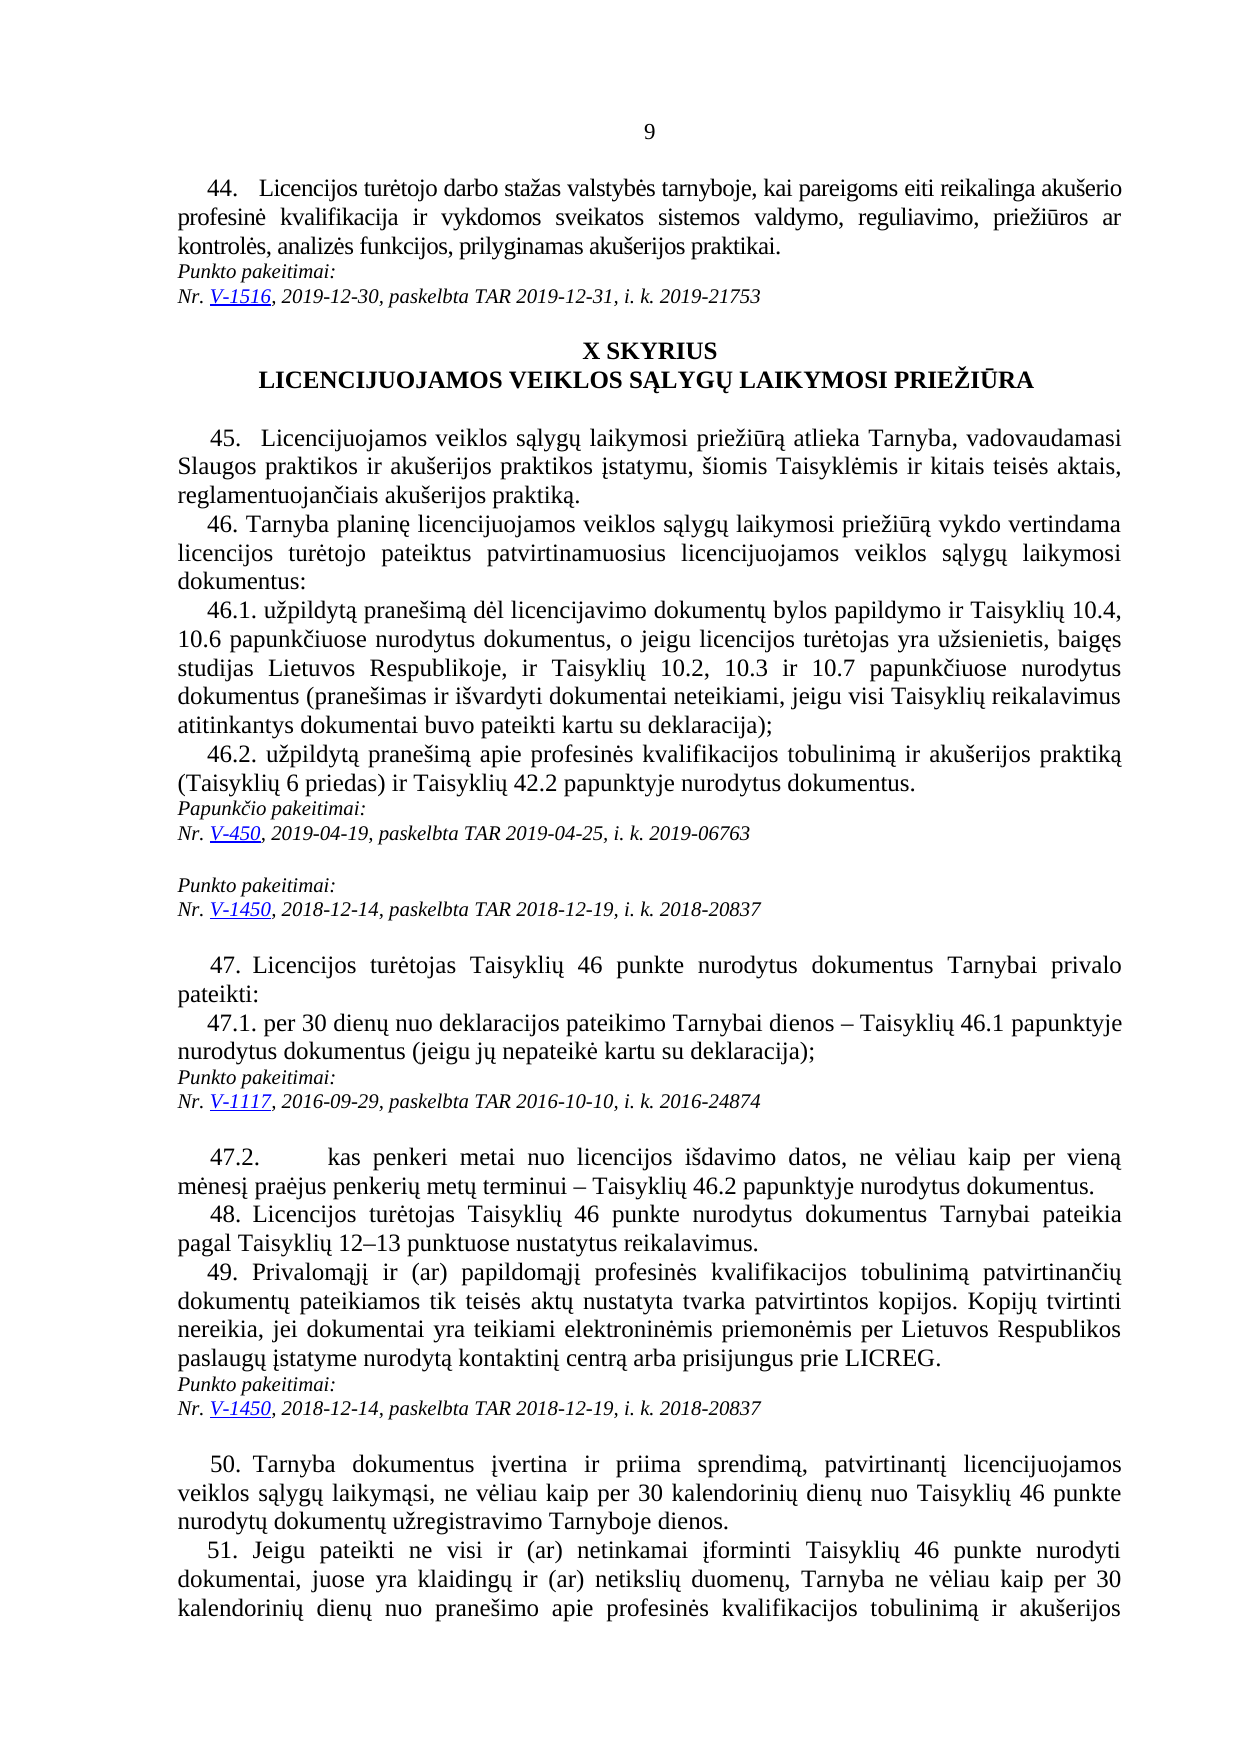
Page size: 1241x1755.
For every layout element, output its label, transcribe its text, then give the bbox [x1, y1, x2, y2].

text X skyrius [177, 336, 1122, 365]
text Nr. V-1450, 2018-12-14, paskelbta TAR 2018-12-19, i. k. 2018-20837 [177, 1396, 1122, 1420]
text 47.2. kas penkeri metai nuo licencijos išdavimo datos, ne vėliau kaip per vieną mėnesį praėjus penkerių metų terminui – Taisyklių 46.2 papunktyje nurodytus dokumentus. [177, 1142, 1122, 1199]
text 45. Licencijuojamos veiklos sąlygų laikymosi priežiūrą atlieka Tarnyba, vadovaudamasi Slaugos praktikos ir akušerijos praktikos įstatymu, šiomis Taisyklėmis ir kitais teisės aktais, reglamentuojančiais akušerijos praktiką. [177, 423, 1122, 509]
text 46.1. užpildytą pranešimą dėl licencijavimo dokumentų bylos papildymo ir Taisyklių 10.4, 10.6 papunkčiuose nurodytus dokumentus, o jeigu licencijos turėtojas yra užsienietis, baigęs studijas Lietuvos Respublikoje, ir Taisyklių 10.2, 10.3 ir 10.7 papunkčiuose nurodytus dokumentus (pranešimas ir išvardyti dokumentai neteikiami, jeigu visi Taisyklių reikalavimus atitinkantys dokumentai buvo pateikti kartu su deklaracija); [177, 595, 1122, 739]
text 50. Tarnyba dokumentus įvertina ir priima sprendimą, patvirtinantį licencijuojamos veiklos sąlygų laikymąsi, ne vėliau kaip per 30 kalendorinių dienų nuo Taisyklių 46 punkte nurodytų dokumentų užregistravimo Tarnyboje dienos. [177, 1449, 1122, 1535]
text Nr. V-450, 2019-04-19, paskelbta TAR 2019-04-25, i. k. 2019-06763 [177, 820, 1122, 844]
text 49. Privalomąjį ir (ar) papildomąjį profesinės kvalifikacijos tobulinimą patvirtinančių dokumentų pateikiamos tik teisės aktų nustatyta tvarka patvirtintos kopijos. Kopijų tvirtinti nereikia, jei dokumentai yra teikiami elektroninėmis priemonėmis per Lietuvos Respublikos paslaugų įstatyme nurodytą kontaktinį centrą arba prisijungus prie LICREG. [177, 1257, 1122, 1372]
text 46. Tarnyba planinę licencijuojamos veiklos sąlygų laikymosi priežiūrą vykdo vertindama licencijos turėtojo pateiktus patvirtinamuosius licencijuojamos veiklos sąlygų laikymosi dokumentus: [177, 509, 1122, 595]
text 48. Licencijos turėtojas Taisyklių 46 punkte nurodytus dokumentus Tarnybai pateikia pagal Taisyklių 12–13 punktuose nustatytus reikalavimus. [177, 1199, 1122, 1257]
text 46.2. užpildytą pranešimą apie profesinės kvalifikacijos tobulinimą ir akušerijos praktiką (Taisyklių 6 priedas) ir Taisyklių 42.2 papunktyje nurodytus dokumentus. [177, 739, 1122, 796]
text Punkto pakeitimai: [177, 259, 1122, 283]
text 51. Jeigu pateikti ne visi ir (ar) netinkamai įforminti Taisyklių 46 punkte nurodyti dokumentai, juose yra klaidingų ir (ar) netikslių duomenų, Tarnyba ne vėliau kaip per 30 kalendorinių dienų nuo pranešimo apie profesinės kvalifikacijos tobulinimą ir akušerijos [177, 1535, 1122, 1621]
text Nr. V-1450, 2018-12-14, paskelbta TAR 2018-12-19, i. k. 2018-20837 [177, 897, 1122, 921]
text LICENCIJUOJAMOS VEIKLOS SĄLYGŲ LAIKYMOSI PRIEŽIŪRA [177, 365, 1122, 394]
text Punkto pakeitimai: [177, 1065, 1122, 1089]
text Nr. V-1117, 2016-09-29, paskelbta TAR 2016-10-10, i. k. 2016-24874 [177, 1089, 1122, 1113]
text 44. Licencijos turėtojo darbo stažas valstybės tarnyboje, kai pareigoms eiti reikalinga akušerio profesinė kvalifikacija ir vykdomos sveikatos sistemos valdymo, reguliavimo, priežiūros ar kontrolės, analizės funkcijos, prilyginamas akušerijos praktikai. [177, 173, 1122, 259]
text 47.1. per 30 dienų nuo deklaracijos pateikimo Tarnybai dienos – Taisyklių 46.1 papunktyje nurodytus dokumentus (jeigu jų nepateikė kartu su deklaracija); [177, 1008, 1122, 1065]
text Punkto pakeitimai: [177, 873, 1122, 897]
text Papunkčio pakeitimai: [177, 796, 1122, 820]
text 47. Licencijos turėtojas Taisyklių 46 punkte nurodytus dokumentus Tarnybai privalo pateikti: [177, 950, 1122, 1008]
text Punkto pakeitimai: [177, 1372, 1122, 1396]
text Nr. V-1516, 2019-12-30, paskelbta TAR 2019-12-31, i. k. 2019-21753 [177, 283, 1122, 308]
